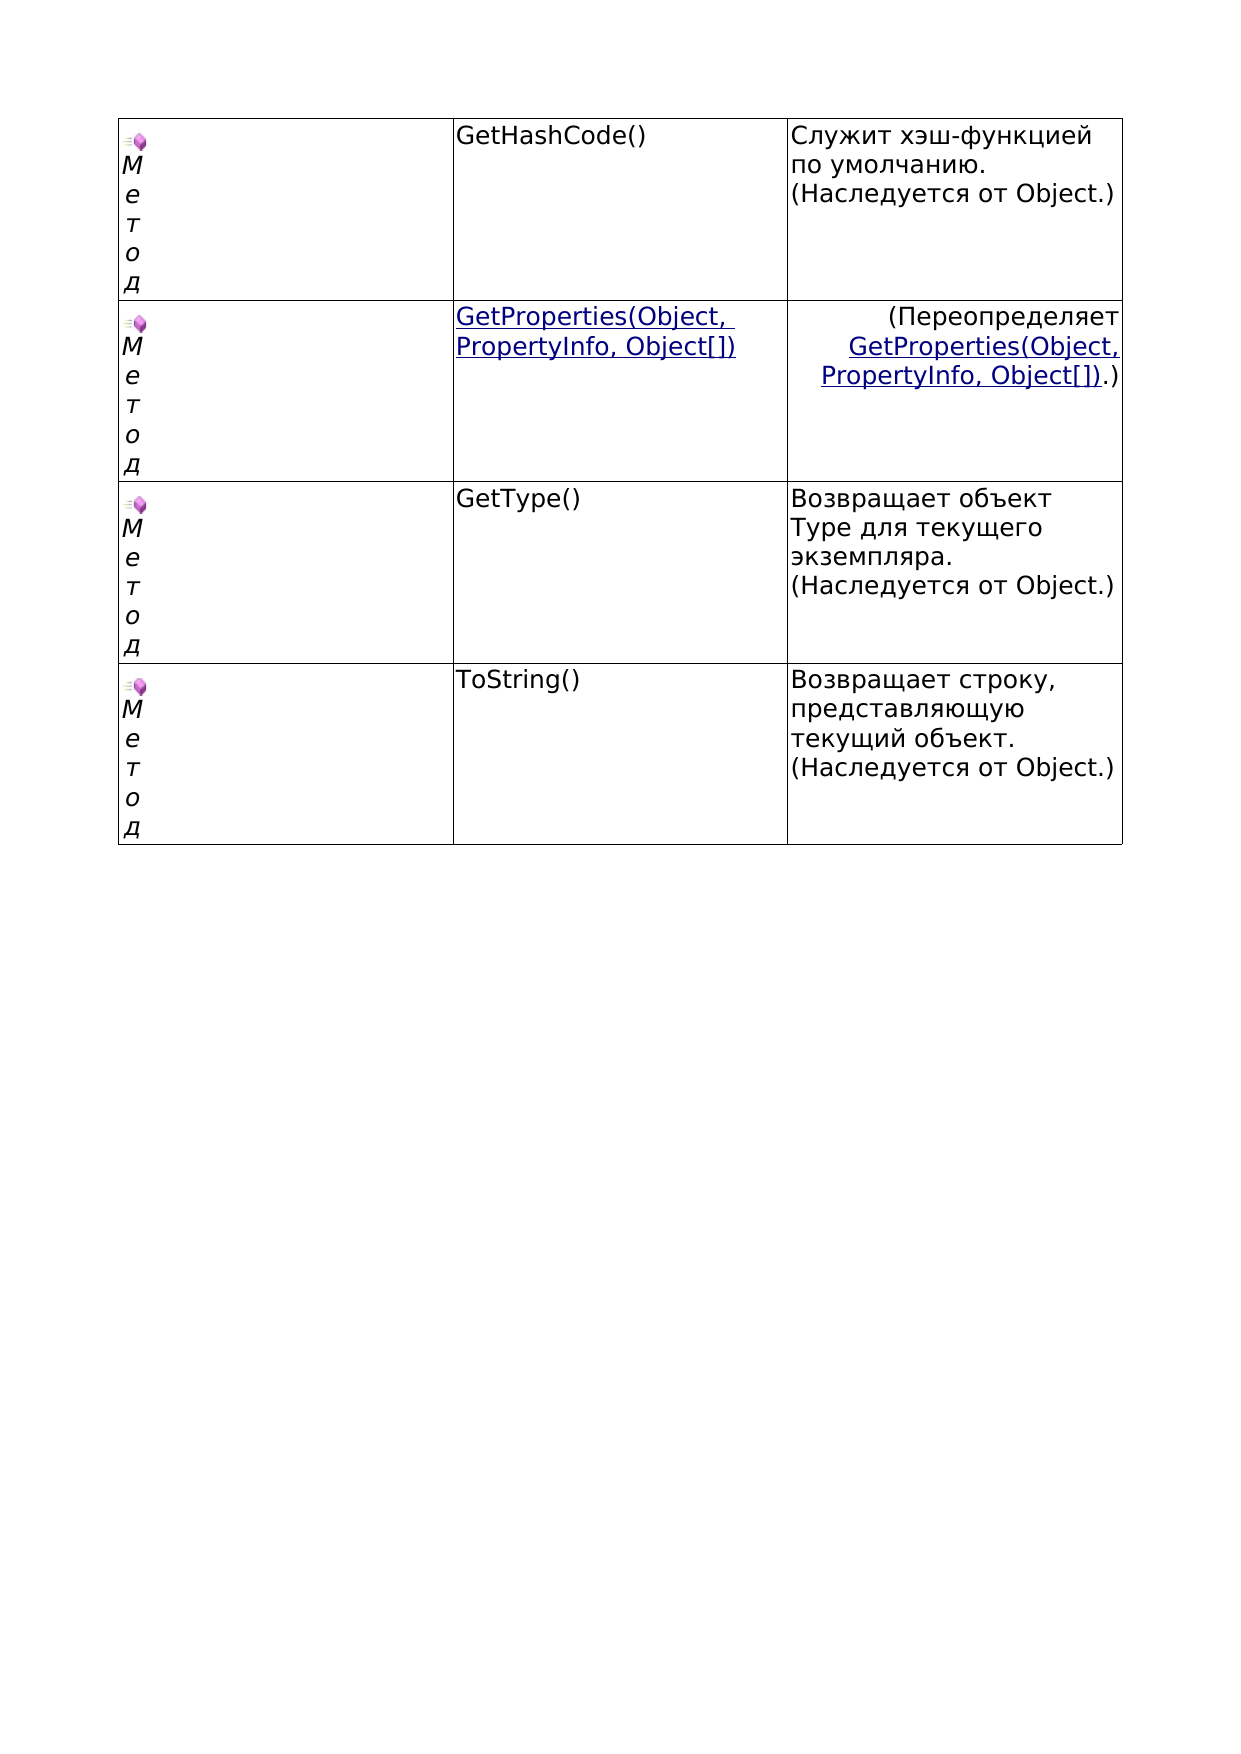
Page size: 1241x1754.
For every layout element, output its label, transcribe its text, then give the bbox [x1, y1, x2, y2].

table_cell [119, 119, 453, 299]
table_cell Возвращает объект Type для текущего экземпляра. (Наследуется от Object.) [788, 482, 1122, 662]
table_cell [119, 482, 453, 662]
picture [121, 678, 147, 696]
picture [121, 315, 147, 333]
table_cell (Переопределяет GetProperties(Object, PropertyInfo, Object[]).) [788, 301, 1122, 481]
table_cell GetType() [454, 482, 787, 662]
picture [121, 133, 147, 151]
table_cell GetProperties(Object, PropertyInfo, Object[]) [454, 301, 787, 481]
table_cell Возвращает строку, представляющую текущий объект. (Наследуется от Object.) [788, 664, 1122, 844]
table_cell ToString() [454, 664, 787, 844]
table_cell [119, 664, 453, 844]
picture [121, 496, 147, 514]
table_cell GetHashCode() [454, 119, 787, 299]
table_cell Служит хэш-функцией по умолчанию. (Наследуется от Object.) [788, 119, 1122, 299]
table_cell [119, 301, 453, 481]
